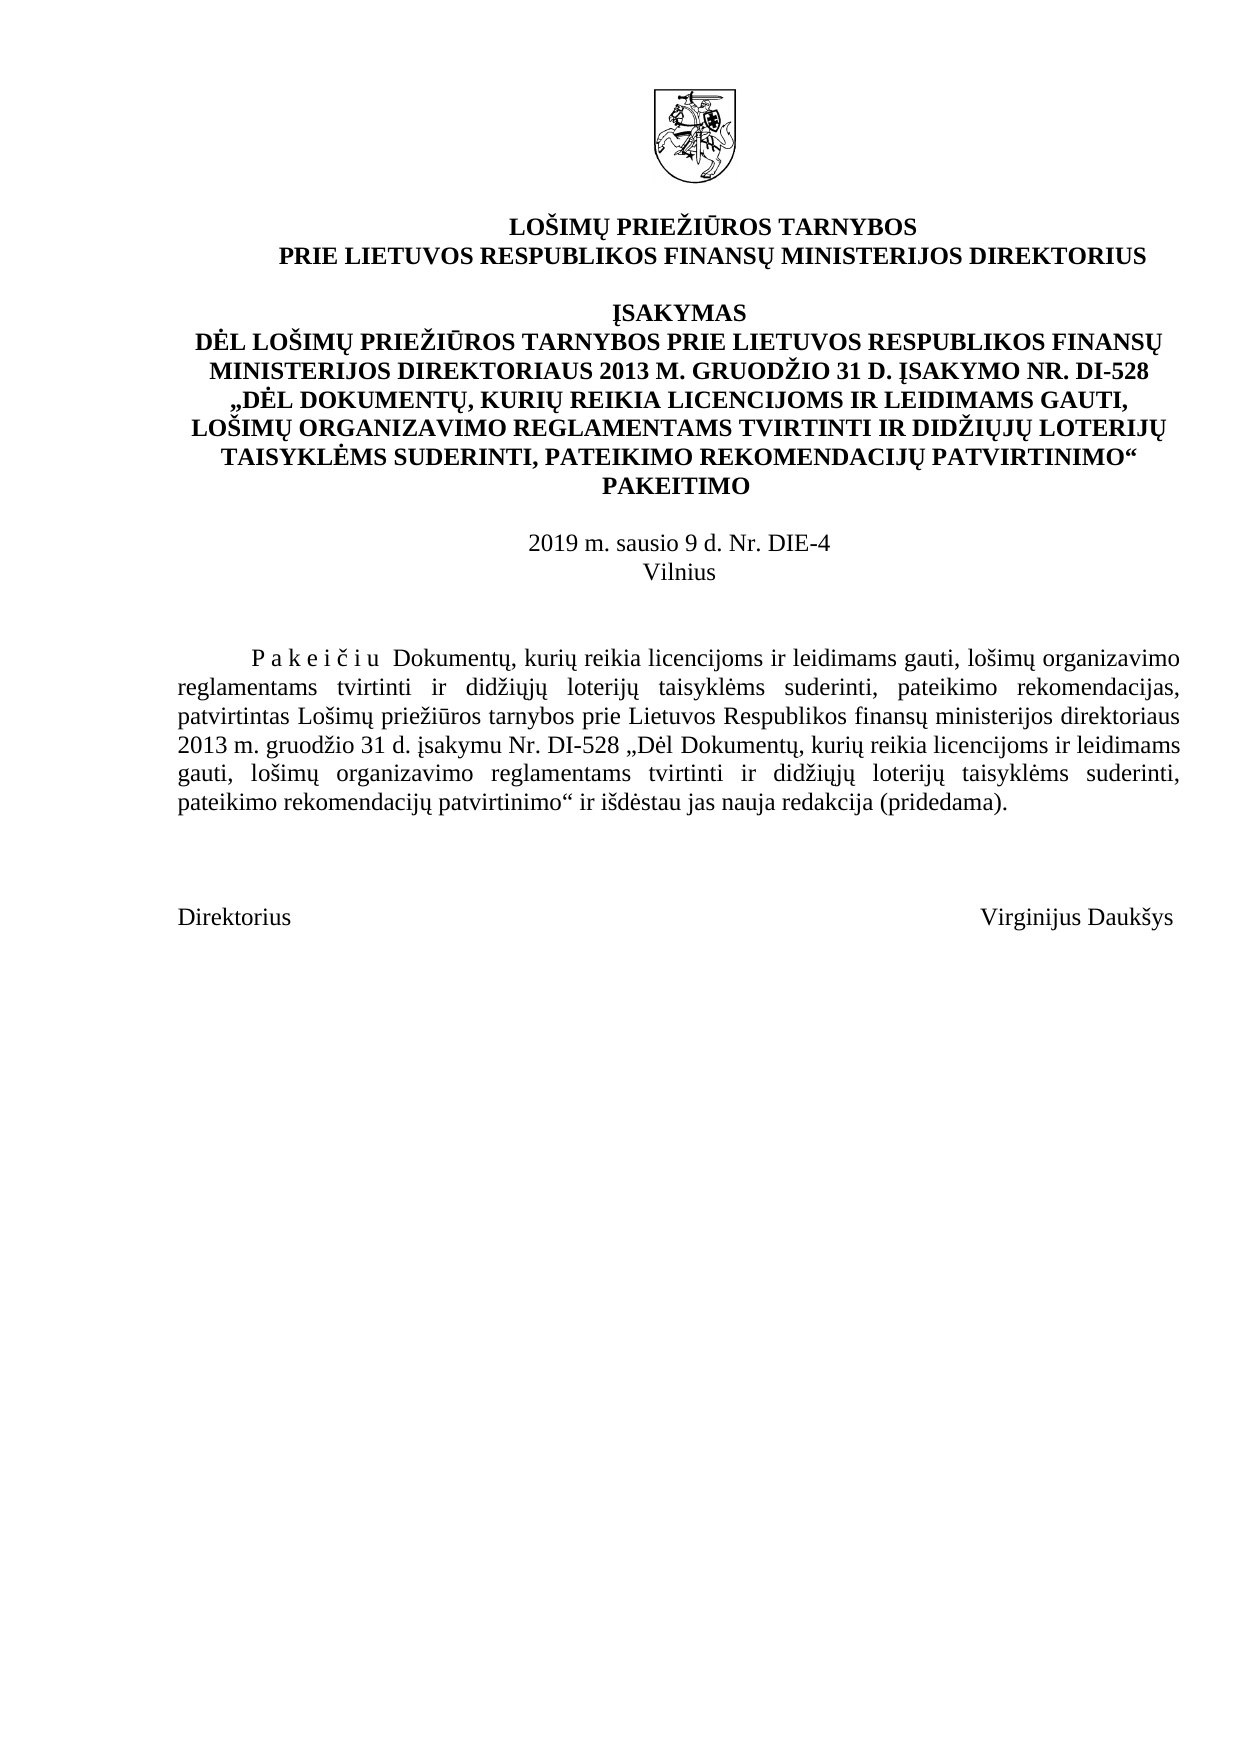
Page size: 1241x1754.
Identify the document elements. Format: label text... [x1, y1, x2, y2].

text Direktorius Virginijus Daukšys [177, 902, 1181, 931]
text PRIE LIETUVOS RESPUBLIKOS FINANSŲ MINISTERIJOS DIREKTORIUS [177, 241, 1181, 270]
text 2019 m. sausio 9 d. Nr. DIE-4 [177, 528, 1181, 557]
text LOŠIMŲ PRIEŽIŪROS TARNYBOS [177, 212, 1181, 241]
text ĮSAKYMAS [177, 298, 1181, 327]
text Pakeičiu Dokumentų, kurių reikia licencijoms ir leidimams gauti, lošimų organizavimo reglamentams tvirtinti ir didžiųjų loterijų taisyklėms suderinti, pateikimo rekomendacijas, patvirtintas Lošimų priežiūros tarnybos prie Lietuvos Respublikos finansų ministerijos direktoriaus 2013 m. gruodžio 31 d. įsakymu Nr. DI-528 „Dėl Dokumentų, kurių reikia licencijoms ir leidimams gauti, lošimų organizavimo reglamentams tvirtinti ir didžiųjų loterijų taisyklėms suderinti, pateikimo rekomendacijų patvirtinimo“ ir išdėstau jas nauja redakcija (pridedama). [177, 643, 1181, 816]
text Vilnius [177, 557, 1181, 586]
text DĖL LOŠIMŲ PRIEŽIŪROS TARNYBOS PRIE LIETUVOS RESPUBLIKOS FINANSŲ MINISTERIJOS DIREKTORIAUS 2013 M. GRUODŽIO 31 D. ĮSAKYMO NR. DI-528 „DĖL DOKUMENTŲ, KURIŲ REIKIA LICENCIJOMS IR LEIDIMAMS GAUTI, LOŠIMŲ ORGANIZAVIMO REGLAMENTAMS TVIRTINTI IR DIDŽIŲJŲ LOTERIJŲ TAISYKLĖMS SUDERINTI, PATEIKIMO REKOMENDACIJŲ PATVIRTINIMO“ PAKEITIMO [177, 327, 1181, 500]
